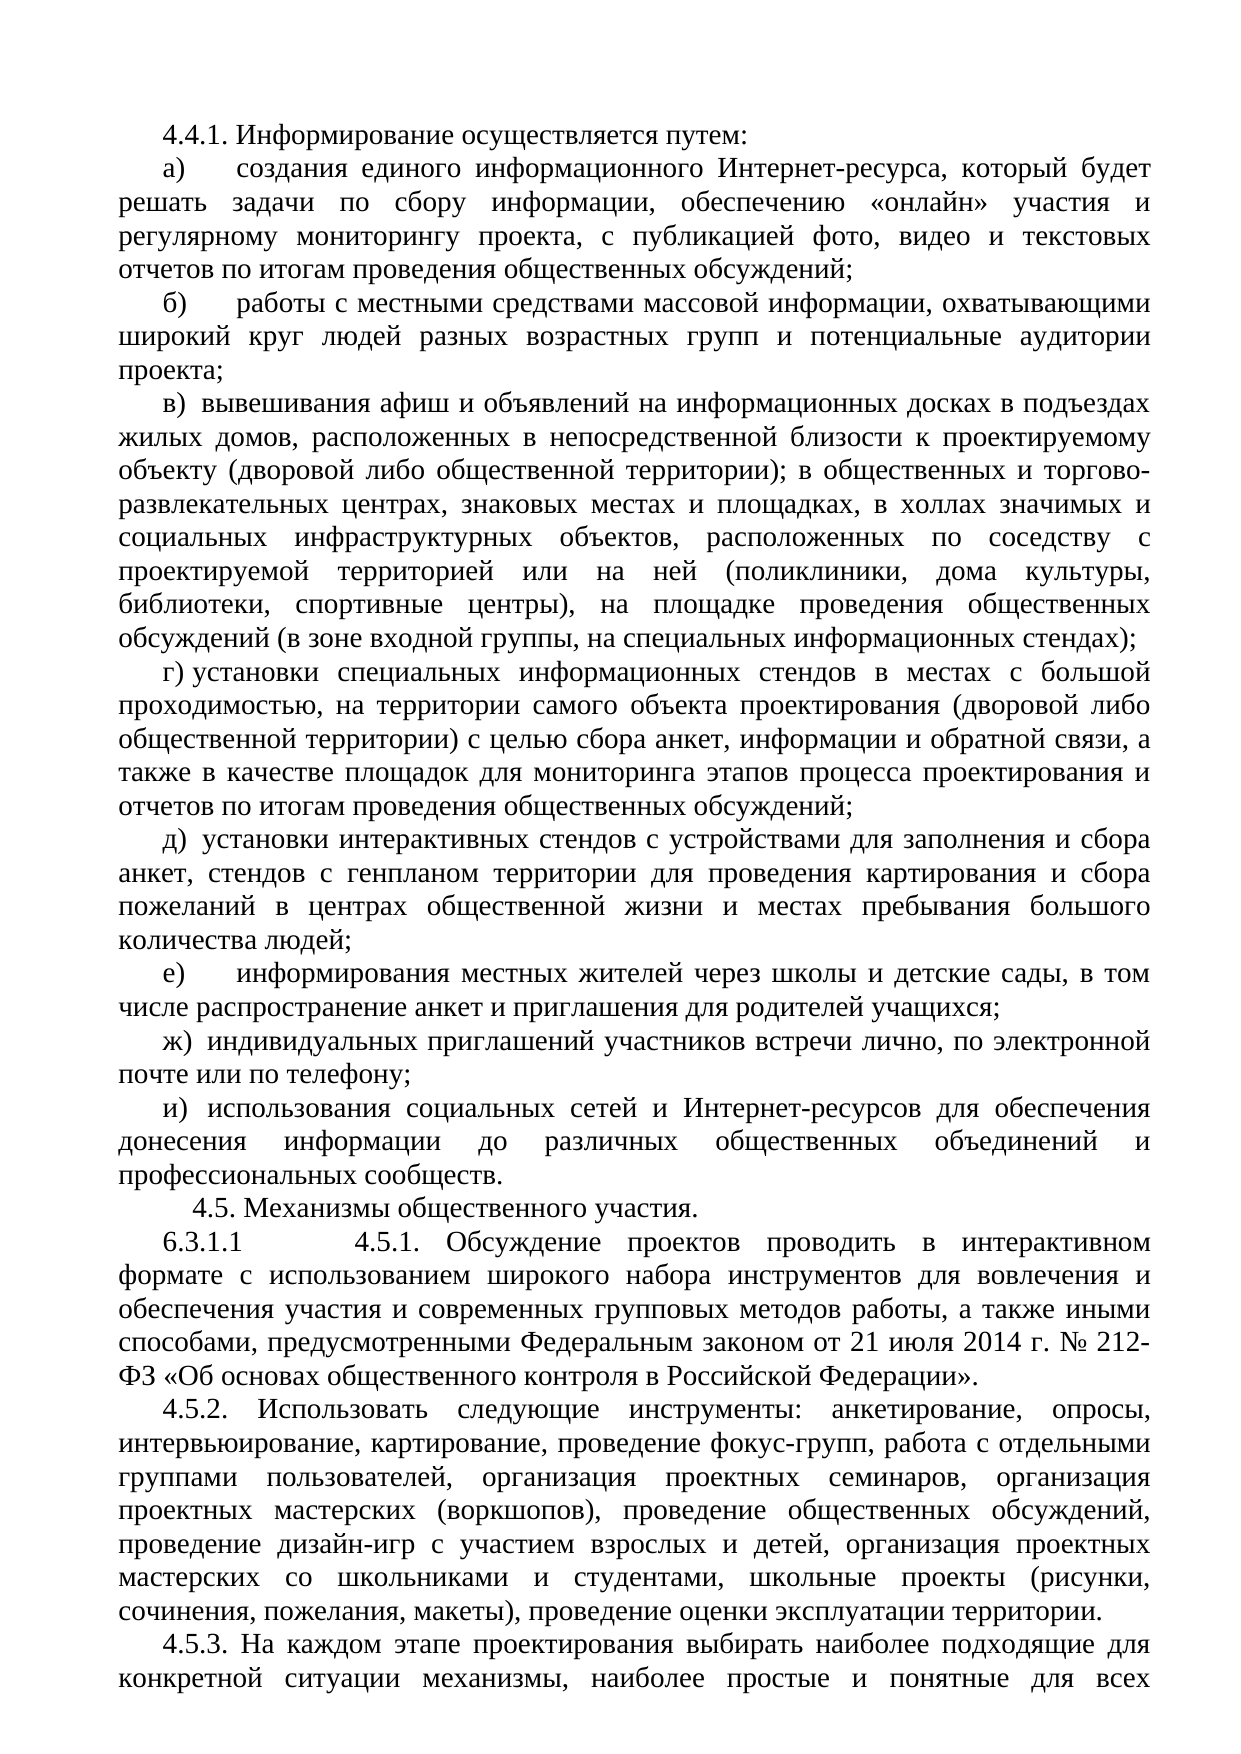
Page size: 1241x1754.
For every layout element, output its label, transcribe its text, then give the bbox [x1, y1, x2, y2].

text а) создания единого информационного Интернет-ресурса, который будет решать задачи по сбору информации, обеспечению «онлайн» участия и регулярному мониторингу проекта, с публикацией фото, видео и текстовых отчетов по итогам проведения общественных обсуждений; [118, 151, 1152, 285]
text б) работы с местными средствами массовой информации, охватывающими широкий круг людей разных возрастных групп и потенциальные аудитории проекта; [118, 285, 1152, 385]
text 4.5.3. На каждом этапе проектирования выбирать наиболее подходящие для конкретной ситуации механизмы, наиболее простые и понятные для всех [118, 1626, 1152, 1693]
text 4.4.1. Информирование осуществляется путем: [118, 117, 1152, 151]
text д) установки интерактивных стендов с устройствами для заполнения и сбора анкет, стендов с генпланом территории для проведения картирования и сбора пожеланий в центрах общественной жизни и местах пребывания большого количества людей; [118, 821, 1152, 956]
text г) установки специальных информационных стендов в местах с большой проходимостью, на территории самого объекта проектирования (дворовой либо общественной территории) с целью сбора анкет, информации и обратной связи, а также в качестве площадок для мониторинга этапов процесса проектирования и отчетов по итогам проведения общественных обсуждений; [118, 654, 1152, 821]
list 4.5.1. Обсуждение проектов проводить в интерактивном формате с использованием широкого набора инструментов для вовлечения и обеспечения участия и современных групповых методов работы, а также иными способами, предусмотренными Федеральным законом от 21 июля 2014 г. № 212-ФЗ «Об основах общественного контроля в Российской Федерации». [118, 1224, 1152, 1392]
text и) использования социальных сетей и Интернет-ресурсов для обеспечения донесения информации до различных общественных объединений и профессиональных сообществ. [118, 1090, 1152, 1190]
text 4.5. Механизмы общественного участия. [118, 1190, 1152, 1224]
text 4.5.2. Использовать следующие инструменты: анкетирование, опросы, интервьюирование, картирование, проведение фокус-групп, работа с отдельными группами пользователей, организация проектных семинаров, организация проектных мастерских (воркшопов), проведение общественных обсуждений, проведение дизайн-игр с участием взрослых и детей, организация проектных мастерских со школьниками и студентами, школьные проекты (рисунки, сочинения, пожелания, макеты), проведение оценки эксплуатации территории. [118, 1392, 1152, 1626]
text е) информирования местных жителей через школы и детские сады, в том числе распространение анкет и приглашения для родителей учащихся; [118, 956, 1152, 1023]
text ж) индивидуальных приглашений участников встречи лично, по электронной почте или по телефону; [118, 1023, 1152, 1090]
text в) вывешивания афиш и объявлений на информационных досках в подъездах жилых домов, расположенных в непосредственной близости к проектируемому объекту (дворовой либо общественной территории); в общественных и торгово-развлекательных центрах, знаковых местах и площадках, в холлах значимых и социальных инфраструктурных объектов, расположенных по соседству с проектируемой территорией или на ней (поликлиники, дома культуры, библиотеки, спортивные центры), на площадке проведения общественных обсуждений (в зоне входной группы, на специальных информационных стендах); [118, 385, 1152, 654]
